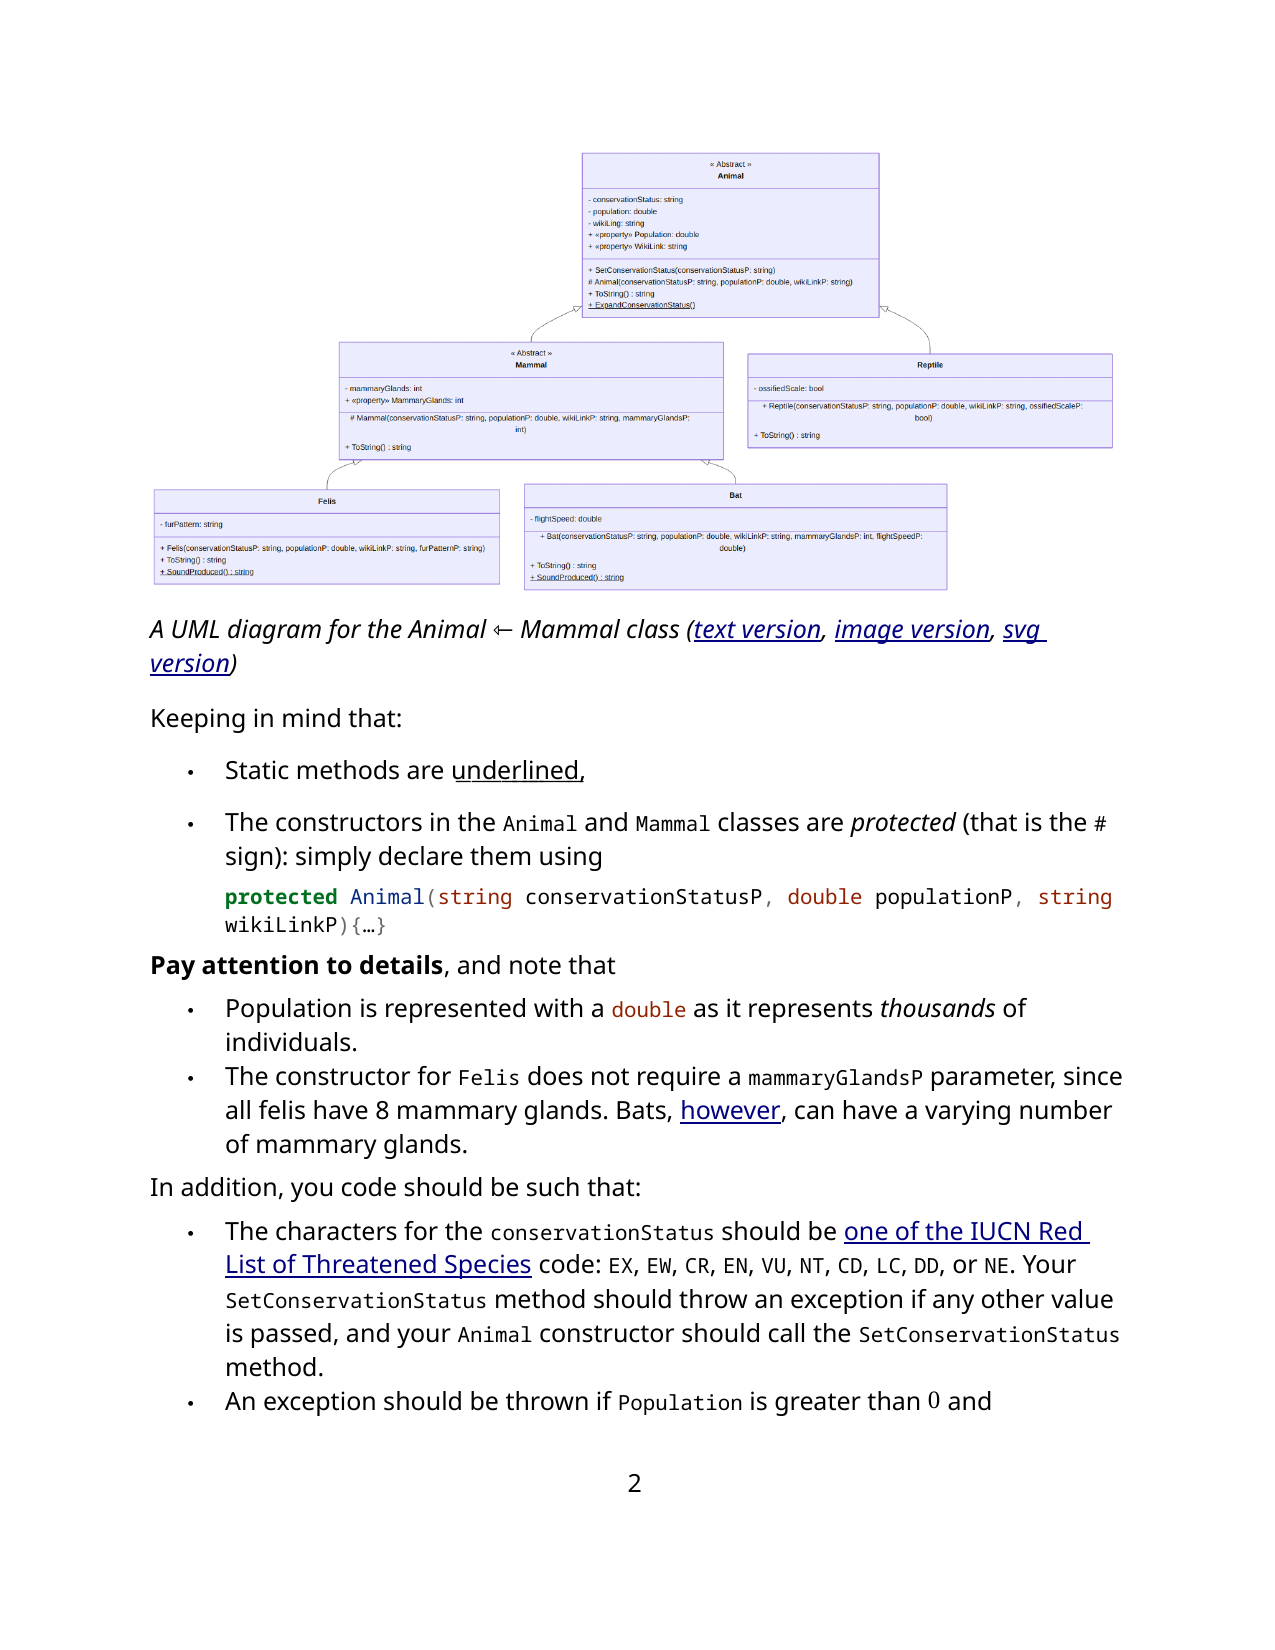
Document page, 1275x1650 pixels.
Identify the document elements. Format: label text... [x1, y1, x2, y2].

list Static methods are u͟n͟d͟e͟r͟l͟i͟n͟e͟d͟, [187, 753, 1125, 787]
text In addition, you code should be such that: [150, 1170, 1125, 1204]
list Population is represented with a double as it represents thousands of individuals. [187, 991, 1125, 1059]
list An exception should be thrown if Population is greater than and conservationStatus is set to EX (which stands for Extinct). An exception should also be thrown for negative values, except if conservationStatus is set to DD (data deficient). [187, 1383, 1125, 1417]
text A UML diagram for the Animal ⇽ Mammal class (text version, image version, svg version) [150, 611, 1125, 679]
text Keeping in mind that: [150, 701, 1125, 735]
list The constructors in the Animal and Mammal classes are protected (that is the # sign): simply declare them using [187, 805, 1125, 873]
list The characters for the conservationStatus should be one of the IUCN Red List of Threatened Species code: EX, EW, CR, EN, VU, NT, CD, LC, DD, or NE. Your SetConservationStatus method should throw an exception if any other value is passed, and your Animal constructor should call the SetConservationStatus method. [187, 1213, 1125, 1383]
picture [150, 150, 1125, 599]
text Pay attention to details, and note that [150, 948, 1125, 982]
list The constructor for Felis does not require a mammaryGlandsP parameter, since all felis have 8 mammary glands. Bats, however, can have a varying number of mammary glands. [187, 1059, 1125, 1161]
list protected Animal(string conservationStatusP, double populationP, string wikiLinkP){…} [187, 882, 1125, 939]
